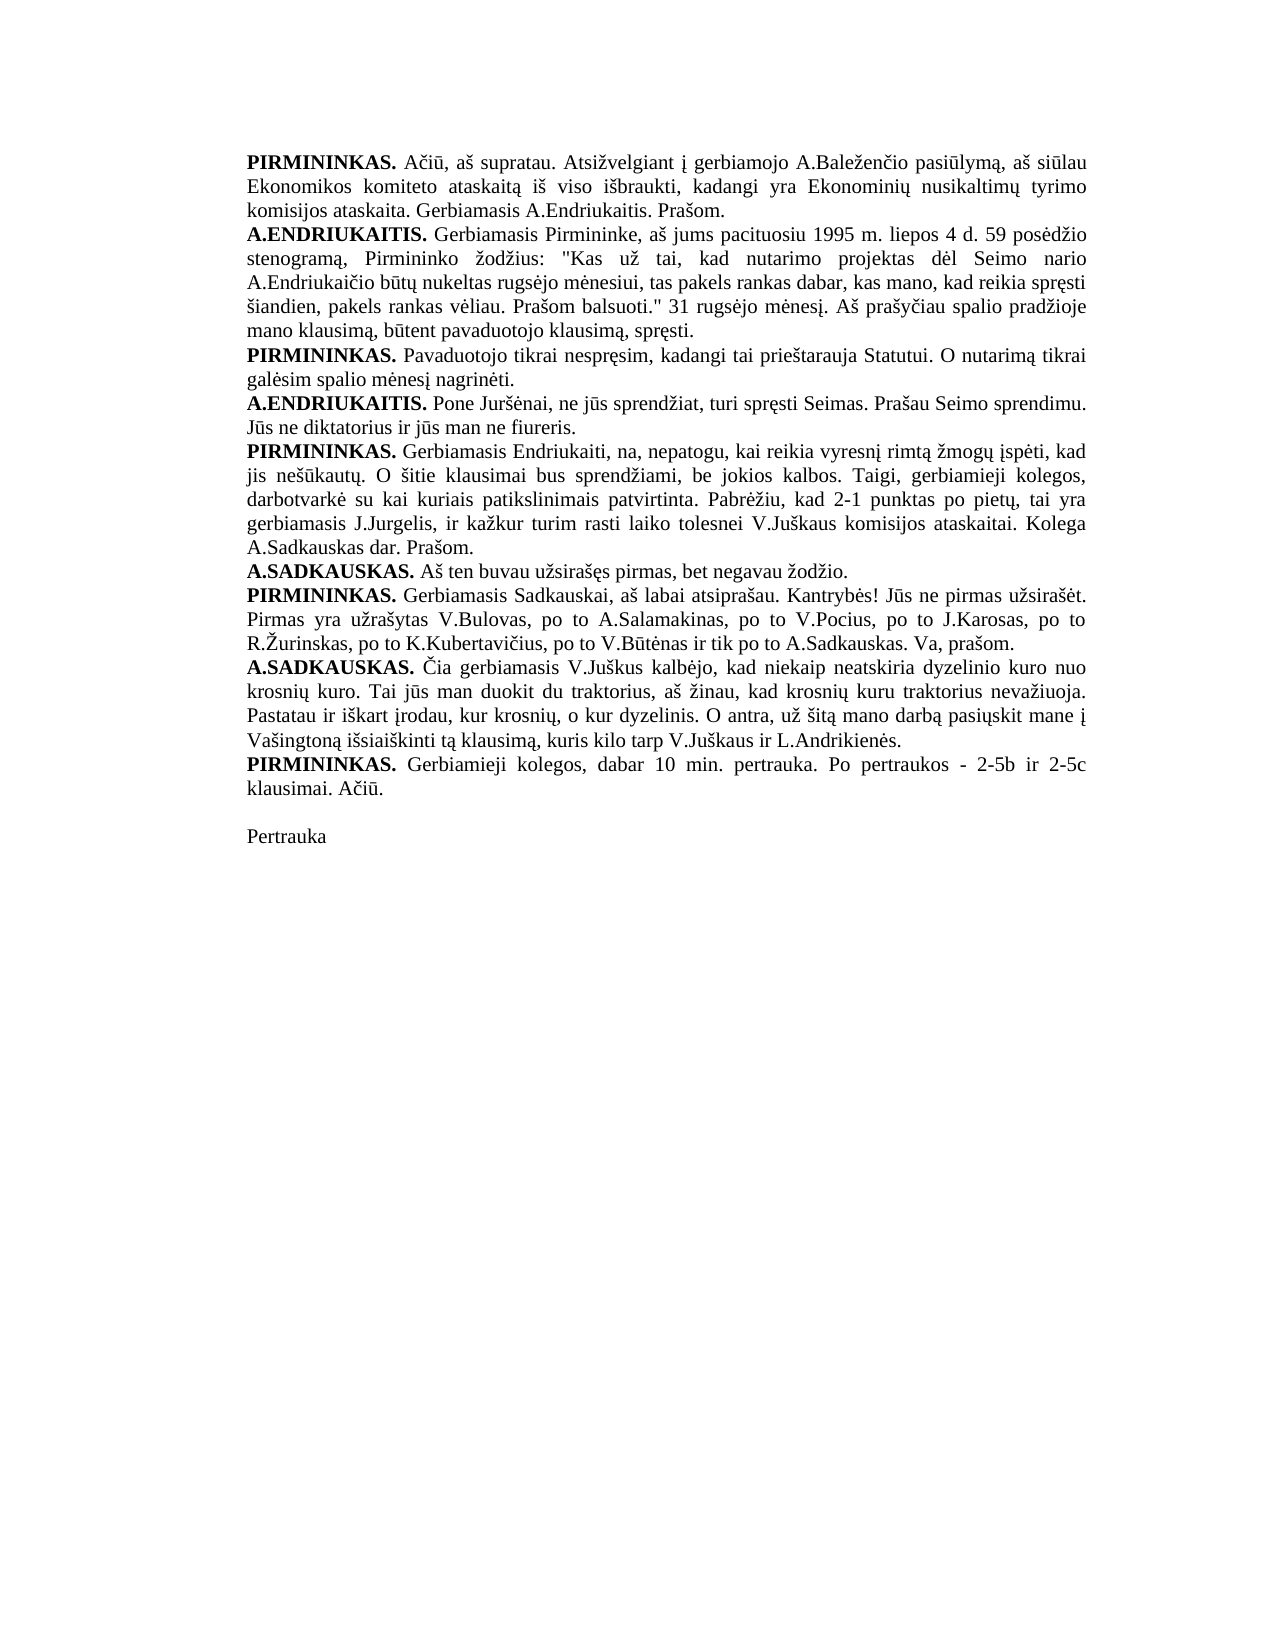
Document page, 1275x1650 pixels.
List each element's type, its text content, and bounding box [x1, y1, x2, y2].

text PIRMININKAS. Gerbiamasis Sadkauskai, aš labai atsiprašau. Kantrybės! Jūs ne pirmas užsirašėt. Pirmas yra užrašytas V.Bulovas, po to A.Salamakinas, po to V.Pocius, po to J.Karosas, po to R.Žurinskas, po to K.Kubertavičius, po to V.Būtėnas ir tik po to A.Sadkauskas. Va, prašom. [247, 583, 1087, 655]
text A.ENDRIUKAITIS. Pone Juršėnai, ne jūs sprendžiat, turi spręsti Seimas. Prašau Seimo sprendimu. Jūs ne diktatorius ir jūs man ne fiureris. [247, 391, 1087, 439]
text A.SADKAUSKAS. Aš ten buvau užsirašęs pirmas, bet negavau žodžio. [247, 559, 1087, 583]
text A.ENDRIUKAITIS. Gerbiamasis Pirmininke, aš jums pacituosiu 1995 m. liepos 4 d. 59 posėdžio stenogramą, Pirmininko žodžius: "Kas už tai, kad nutarimo projektas dėl Seimo nario A.Endriukaičio būtų nukeltas rugsėjo mėnesiui, tas pakels rankas dabar, kas mano, kad reikia spręsti šiandien, pakels rankas vėliau. Prašom balsuoti." 31 rugsėjo mėnesį. Aš prašyčiau spalio pradžioje mano klausimą, būtent pavaduotojo klausimą, spręsti. [247, 222, 1087, 342]
text PIRMININKAS. Gerbiamieji kolegos, dabar 10 min. pertrauka. Po pertraukos - 2-5b ir 2-5c klausimai. Ačiū. [247, 752, 1087, 800]
text A.SADKAUSKAS. Čia gerbiamasis V.Juškus kalbėjo, kad niekaip neatskiria dyzelinio kuro nuo krosnių kuro. Tai jūs man duokit du traktorius, aš žinau, kad krosnių kuru traktorius nevažiuoja. Pastatau ir iškart įrodau, kur krosnių, o kur dyzelinis. O antra, už šitą mano darbą pasiųskit mane į Vašingtoną išsiaiškinti tą klausimą, kuris kilo tarp V.Juškaus ir L.Andrikienės. [247, 655, 1087, 752]
text PIRMININKAS. Pavaduotojo tikrai nespręsim, kadangi tai prieštarauja Statutui. O nutarimą tikrai galėsim spalio mėnesį nagrinėti. [247, 342, 1087, 391]
text PIRMININKAS. Gerbiamasis Endriukaiti, na, nepatogu, kai reikia vyresnį rimtą žmogų įspėti, kad jis nešūkautų. O šitie klausimai bus sprendžiami, be jokios kalbos. Taigi, gerbiamieji kolegos, darbotvarkė su kai kuriais patikslinimais patvirtinta. Pabrėžiu, kad 2-1 punktas po pietų, tai yra gerbiamasis J.Jurgelis, ir kažkur turim rasti laiko tolesnei V.Juškaus komisijos ataskaitai. Kolega A.Sadkauskas dar. Prašom. [247, 439, 1087, 559]
text Pertrauka [247, 824, 1087, 848]
text PIRMININKAS. Ačiū, aš supratau. Atsižvelgiant į gerbiamojo A.Baleženčio pasiūlymą, aš siūlau Ekonomikos komiteto ataskaitą iš viso išbraukti, kadangi yra Ekonominių nusikaltimų tyrimo komisijos ataskaita. Gerbiamasis A.Endriukaitis. Prašom. [247, 150, 1087, 222]
